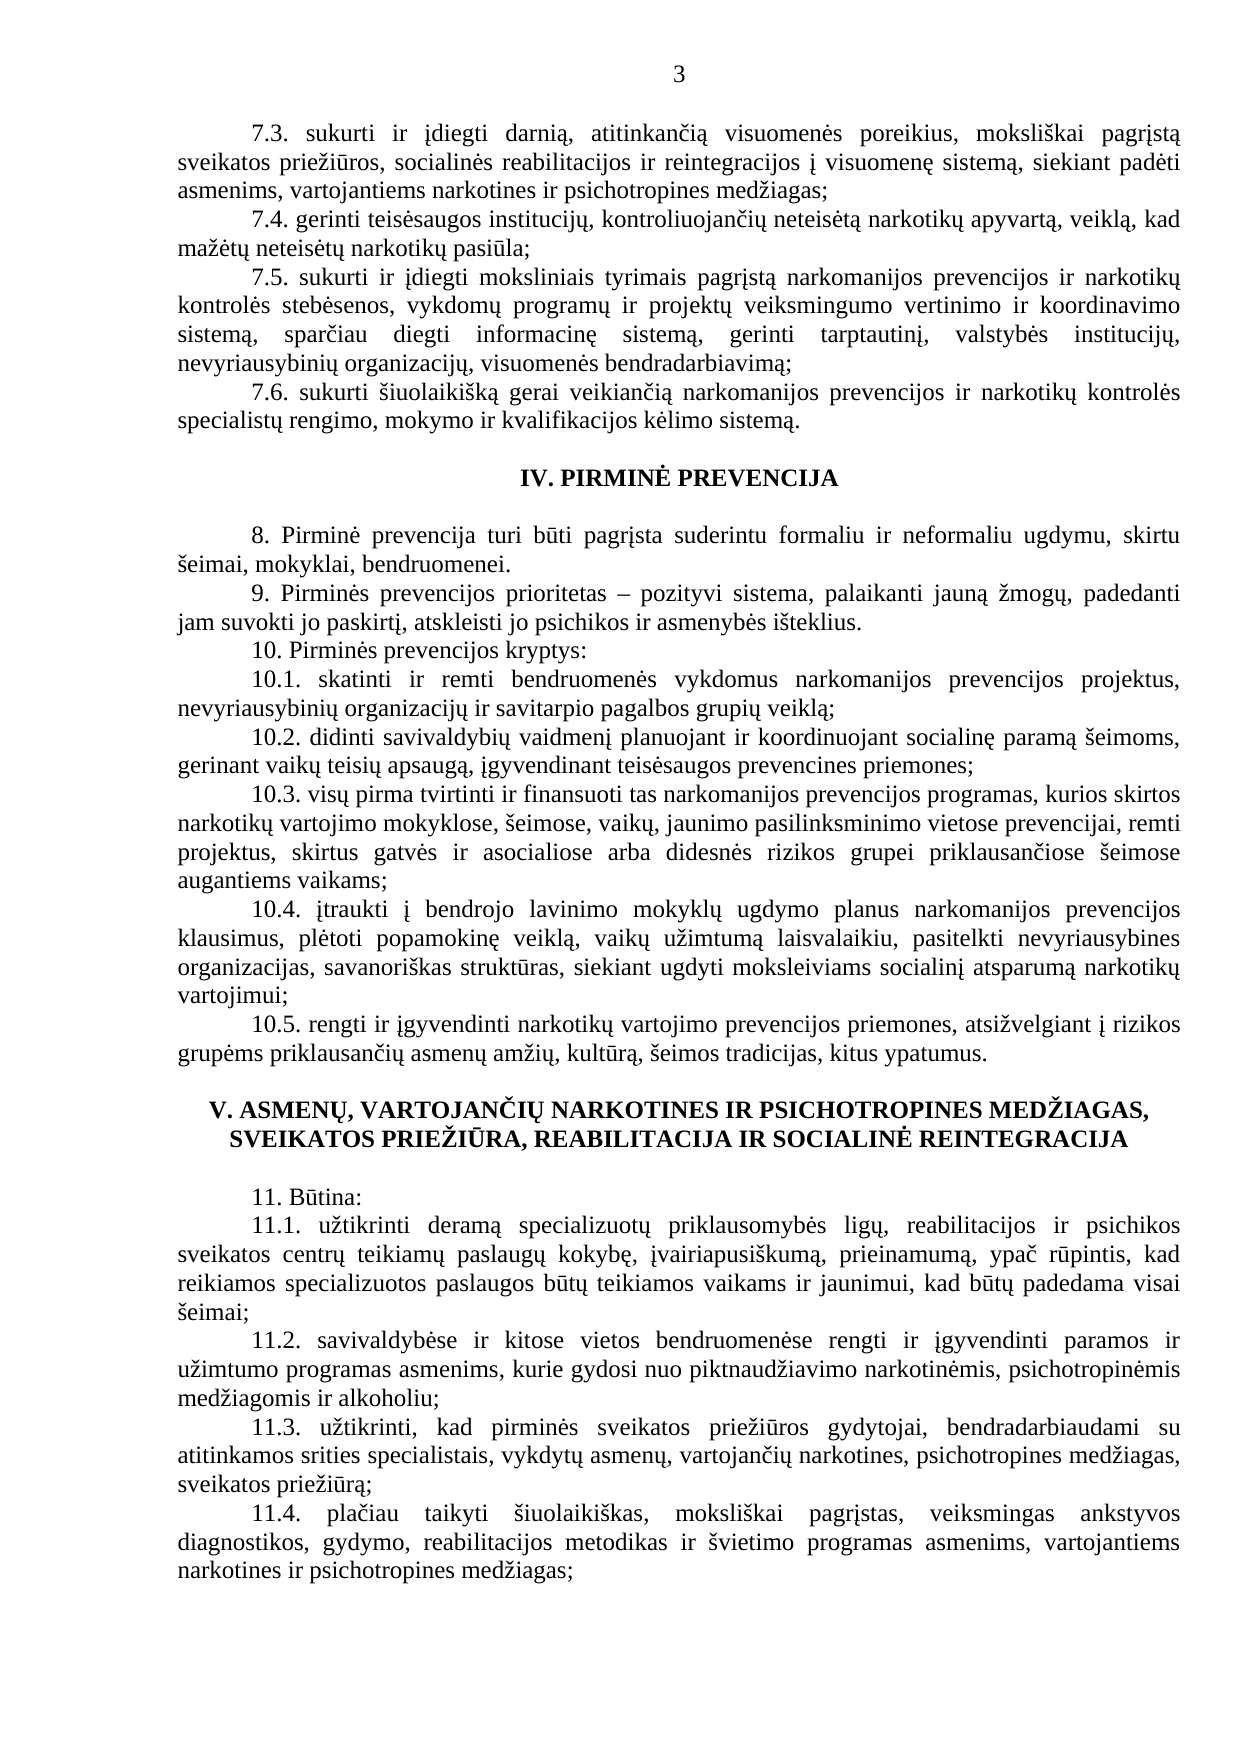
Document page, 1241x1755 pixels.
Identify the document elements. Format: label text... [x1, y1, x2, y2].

text 10.4. įtraukti į bendrojo lavinimo mokyklų ugdymo planus narkomanijos prevencijos klausimus, plėtoti popamokinę veiklą, vaikų užimtumą laisvalaikiu, pasitelkti nevyriausybines organizacijas, savanoriškas struktūras, siekiant ugdyti moksleiviams socialinį atsparumą narkotikų vartojimui; [177, 894, 1181, 1009]
text 7.3. sukurti ir įdiegti darnią, atitinkančią visuomenės poreikius, moksliškai pagrįstą sveikatos priežiūros, socialinės reabilitacijos ir reintegracijos į visuomenę sistemą, siekiant padėti asmenims, vartojantiems narkotines ir psichotropines medžiagas; [177, 118, 1181, 204]
text 10.5. rengti ir įgyvendinti narkotikų vartojimo prevencijos priemones, atsižvelgiant į rizikos grupėms priklausančių asmenų amžių, kultūrą, šeimos tradicijas, kitus ypatumus. [177, 1009, 1181, 1067]
text 11.4. plačiau taikyti šiuolaikiškas, moksliškai pagrįstas, veiksmingas ankstyvos diagnostikos, gydymo, reabilitacijos metodikas ir švietimo programas asmenims, vartojantiems narkotines ir psichotropines medžiagas; [177, 1498, 1181, 1584]
text 10.2. didinti savivaldybių vaidmenį planuojant ir koordinuojant socialinę paramą šeimoms, gerinant vaikų teisių apsaugą, įgyvendinant teisėsaugos prevencines priemones; [177, 722, 1181, 779]
text IV. PIRMINĖ PREVENCIJA [177, 463, 1181, 492]
text 7.6. sukurti šiuolaikišką gerai veikiančią narkomanijos prevencijos ir narkotikų kontrolės specialistų rengimo, mokymo ir kvalifikacijos kėlimo sistemą. [177, 377, 1181, 434]
text 11.3. užtikrinti, kad pirminės sveikatos priežiūros gydytojai, bendradarbiaudami su atitinkamos srities specialistais, vykdytų asmenų, vartojančių narkotines, psichotropines medžiagas, sveikatos priežiūrą; [177, 1412, 1181, 1498]
text 7.4. gerinti teisėsaugos institucijų, kontroliuojančių neteisėtą narkotikų apyvartą, veiklą, kad mažėtų neteisėtų narkotikų pasiūla; [177, 204, 1181, 262]
text 10.3. visų pirma tvirtinti ir finansuoti tas narkomanijos prevencijos programas, kurios skirtos narkotikų vartojimo mokyklose, šeimose, vaikų, jaunimo pasilinksminimo vietose prevencijai, remti projektus, skirtus gatvės ir asocialiose arba didesnės rizikos grupei priklausančiose šeimose augantiems vaikams; [177, 779, 1181, 894]
text V. ASMENŲ, VARTOJANČIŲ NARKOTINES IR PSICHOTROPINES MEDŽIAGAS, [177, 1096, 1181, 1124]
text 10. Pirminės prevencijos kryptys: [177, 636, 1181, 664]
text 11.2. savivaldybėse ir kitose vietos bendruomenėse rengti ir įgyvendinti paramos ir užimtumo programas asmenims, kurie gydosi nuo piktnaudžiavimo narkotinėmis, psichotropinėmis medžiagomis ir alkoholiu; [177, 1326, 1181, 1412]
text SVEIKATOS PRIEŽIŪRA, REABILITACIJA IR SOCIALINĖ REINTEGRACIJA [177, 1124, 1181, 1153]
text 11. Būtina: [177, 1182, 1181, 1211]
text 7.5. sukurti ir įdiegti moksliniais tyrimais pagrįstą narkomanijos prevencijos ir narkotikų kontrolės stebėsenos, vykdomų programų ir projektų veiksmingumo vertinimo ir koordinavimo sistemą, sparčiau diegti informacinę sistemą, gerinti tarptautinį, valstybės institucijų, nevyriausybinių organizacijų, visuomenės bendradarbiavimą; [177, 262, 1181, 377]
text 11.1. užtikrinti deramą specializuotų priklausomybės ligų, reabilitacijos ir psichikos sveikatos centrų teikiamų paslaugų kokybę, įvairiapusiškumą, prieinamumą, ypač rūpintis, kad reikiamos specializuotos paslaugos būtų teikiamos vaikams ir jaunimui, kad būtų padedama visai šeimai; [177, 1211, 1181, 1326]
text 8. Pirminė prevencija turi būti pagrįsta suderintu formaliu ir neformaliu ugdymu, skirtu šeimai, mokyklai, bendruomenei. [177, 521, 1181, 578]
text 9. Pirminės prevencijos prioritetas – pozityvi sistema, palaikanti jauną žmogų, padedanti jam suvokti jo paskirtį, atskleisti jo psichikos ir asmenybės išteklius. [177, 578, 1181, 636]
text 10.1. skatinti ir remti bendruomenės vykdomus narkomanijos prevencijos projektus, nevyriausybinių organizacijų ir savitarpio pagalbos grupių veiklą; [177, 664, 1181, 722]
